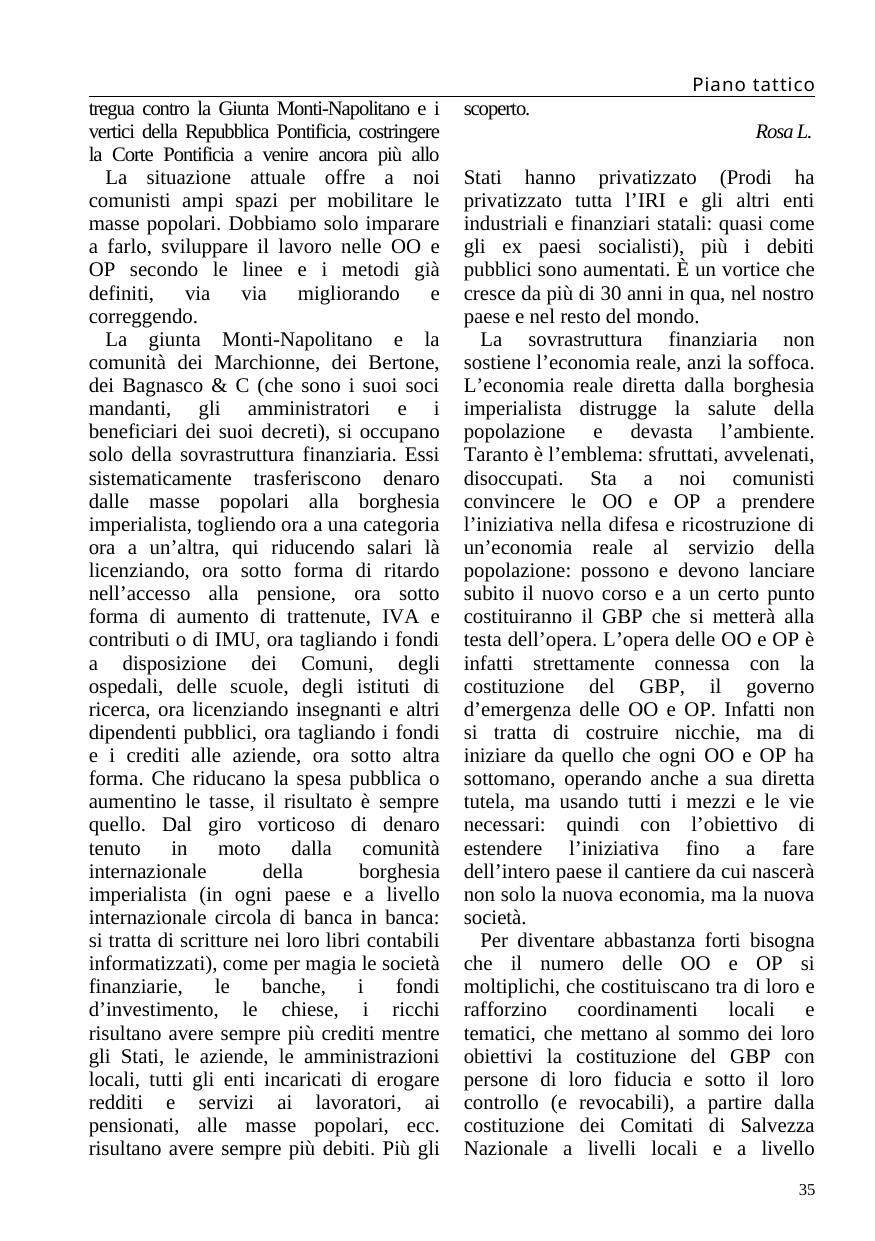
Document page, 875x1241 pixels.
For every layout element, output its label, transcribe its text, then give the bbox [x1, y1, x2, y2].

text La giunta Monti-Napolitano e la comunità dei Marchionne, dei Bertone, dei Bagnasco & C (che sono i suoi soci mandanti, gli amministratori e i beneficiari dei suoi decreti), si occupano solo della sovrastruttura finanziaria. Essi sistematicamente trasferiscono denaro dalle masse popolari alla borghesia imperialista, togliendo ora a una categoria ora a un’altra, qui riducendo salari là licenziando, ora sotto forma di ritardo nell’accesso alla pensione, ora sotto forma di aumento di trattenute, IVA e contributi o di IMU, ora tagliando i fondi a disposizione dei Comuni, degli ospedali, delle scuole, degli istituti di ricerca, ora licenziando insegnanti e altri dipendenti pubblici, ora tagliando i fondi e i crediti alle aziende, ora sotto altra forma. Che riducano la spesa pubblica o aumentino le tasse, il risultato è sempre quello. Dal giro vorticoso di denaro tenuto in moto dalla comunità internazionale della borghesia imperialista (in ogni paese e a livello internazionale circola di banca in banca: si tratta di scritture nei loro libri contabili informatizzati), come per magia le società finanziarie, le banche, i fondi d’investimento, le chiese, i ricchi risultano avere sempre più crediti mentre gli Stati, le aziende, le amministrazioni locali, tutti gli enti incaricati di erogare redditi e servizi ai lavoratori, ai pensionati, alle masse popolari, ecc. risultano avere sempre più debiti. Più gli [88, 328, 440, 1160]
text La sovrastruttura finanziaria non sostiene l’economia reale, anzi la soffoca. L’economia reale diretta dalla borghesia imperialista distrugge la salute della popolazione e devasta l’ambiente. Taranto è l’emblema: sfruttati, avvelenati, disoccupati. Sta a noi comunisti convincere le OO e OP a prendere l’iniziativa nella difesa e ricostruzione di un’economia reale al servizio della popolazione: possono e devono lanciare subito il nuovo corso e a un certo punto costituiranno il GBP che si metterà alla testa dell’opera. L’opera delle OO e OP è infatti strettamente connessa con la costituzione del GBP, il governo d’emergenza delle OO e OP. Infatti non si tratta di costruire nicchie, ma di iniziare da quello che ogni OO e OP ha sottomano, operando anche a sua diretta tutela, ma usando tutti i mezzi e le vie necessari: quindi con l’obiettivo di estendere l’iniziativa fino a fare dell’intero paese il cantiere da cui nascerà non solo la nuova economia, ma la nuova società. [463, 328, 815, 929]
text Per diventare abbastanza forti bisogna che il numero delle OO e OP si moltiplichi, che costituiscano tra di loro e rafforzino coordinamenti locali e tematici, che mettano al sommo dei loro obiettivi la costituzione del GBP con persone di loro fiducia e sotto il loro controllo (e revocabili), a partire dalla costituzione dei Comitati di Salvezza Nazionale a livelli locali e a livello [463, 929, 815, 1160]
text tregua contro la Giunta Monti-Napolitano e i vertici della Repubblica Pontificia, costringere la Corte Pontificia a venire ancora più allo [88, 97, 440, 166]
text La situazione attuale offre a noi comunisti ampi spazi per mobilitare le masse popolari. Dobbiamo solo imparare a farlo, sviluppare il lavoro nelle OO e OP secondo le linee e i metodi già definiti, via via migliorando e correggendo. [88, 166, 440, 328]
text Piano tattico [88, 71, 815, 96]
text Stati hanno privatizzato (Prodi ha privatizzato tutta l’IRI e gli altri enti industriali e finanziari statali: quasi come gli ex paesi socialisti), più i debiti pubblici sono aumentati. È un vortice che cresce da più di 30 anni in qua, nel nostro paese e nel resto del mondo. [463, 166, 815, 328]
text scoperto. [463, 97, 815, 120]
text Rosa L. [463, 120, 815, 143]
